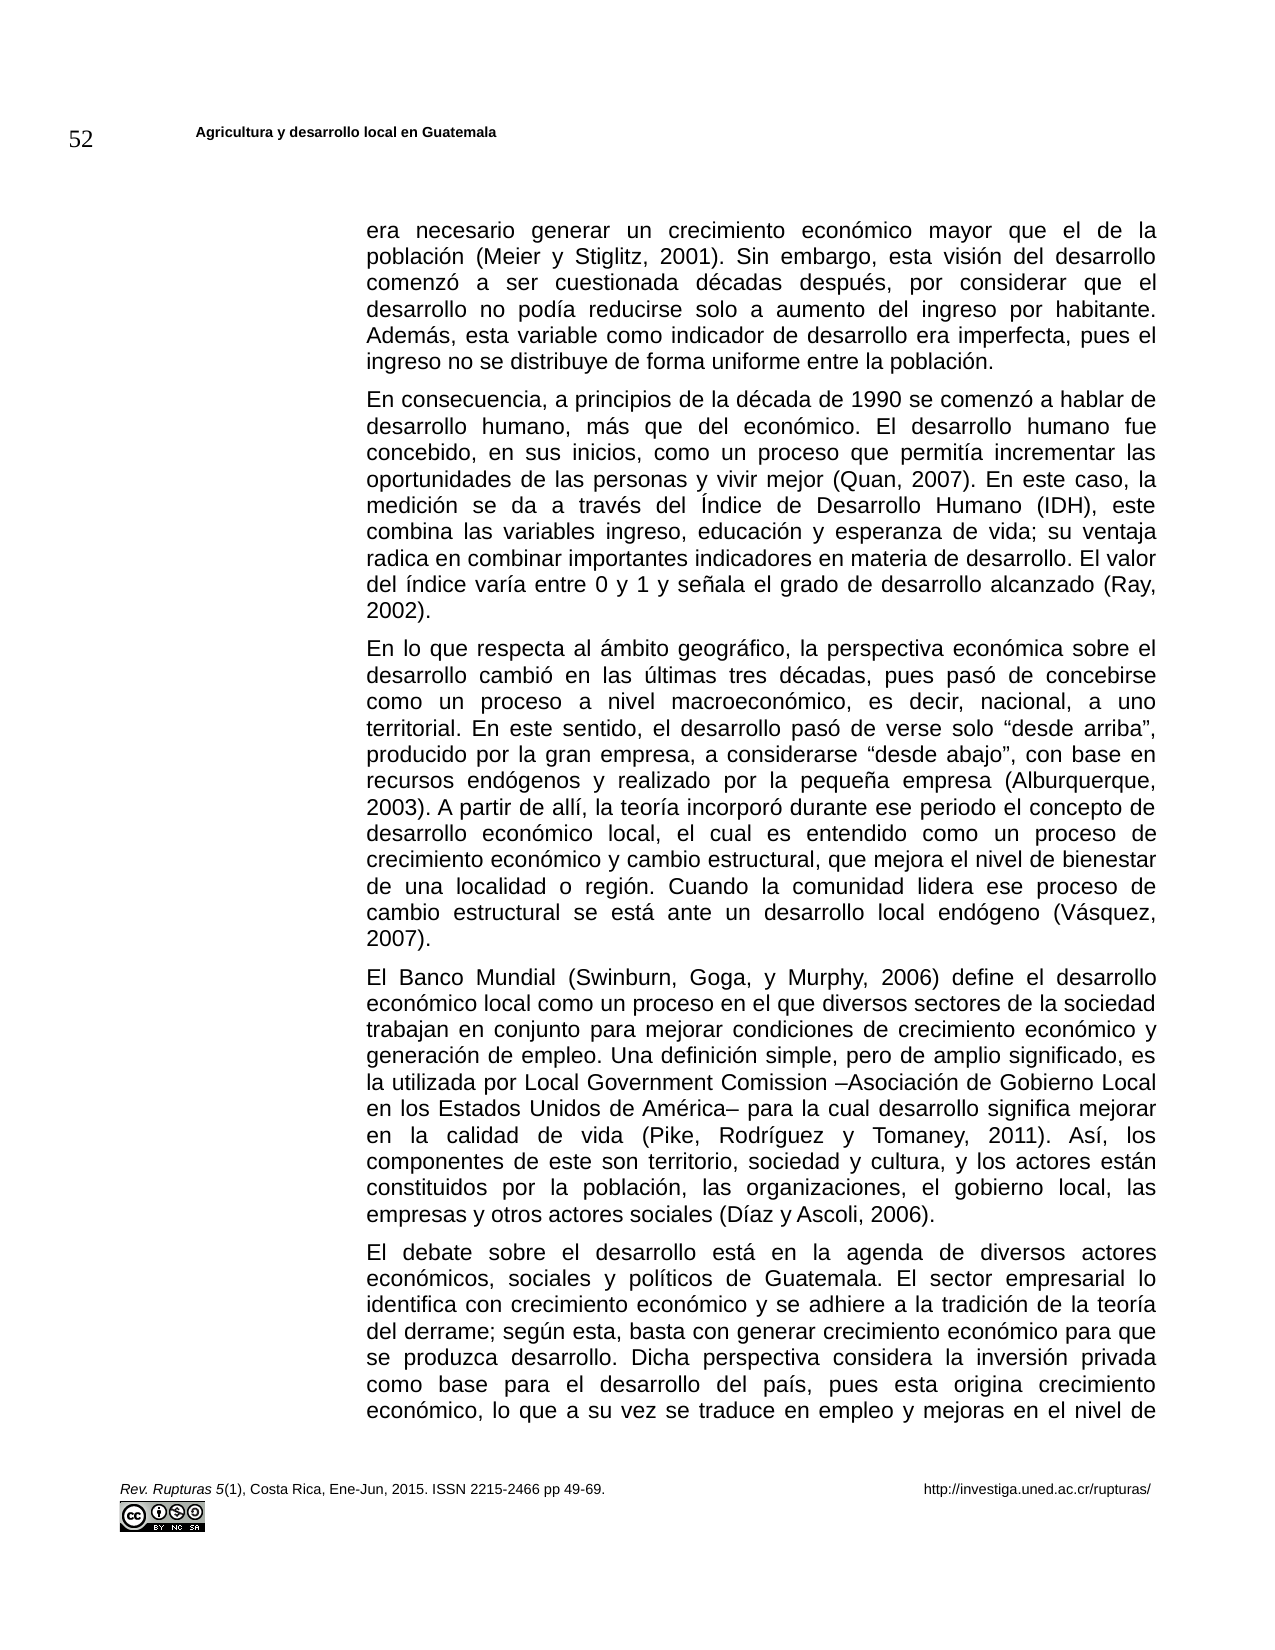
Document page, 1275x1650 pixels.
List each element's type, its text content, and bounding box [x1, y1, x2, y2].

text En lo que respecta al ámbito geográfico, la perspectiva económica sobre el desarrollo cambió en las últimas tres décadas, pues pasó de concebirse como un proceso a nivel macroeconómico, es decir, nacional, a uno territorial. En este sentido, el desarrollo pasó de verse solo “desde arriba”, producido por la gran empresa, a considerarse “desde abajo”, con base en recursos endógenos y realizado por la pequeña empresa (Alburquerque, 2003). A partir de allí, la teoría incorporó durante ese periodo el concepto de desarrollo económico local, el cual es entendido como un proceso de crecimiento económico y cambio estructural, que mejora el nivel de bienestar de una localidad o región. Cuando la comunidad lidera ese proceso de cambio estructural se está ante un desarrollo local endógeno (Vásquez, 2007). [366, 635, 1157, 952]
text El debate sobre el desarrollo está en la agenda de diversos actores económicos, sociales y políticos de Guatemala. El sector empresarial lo identifica con crecimiento económico y se adhiere a la tradición de la teoría del derrame; según esta, basta con generar crecimiento económico para que se produzca desarrollo. Dicha perspectiva considera la inversión privada como base para el desarrollo del país, pues esta origina crecimiento económico, lo que a su vez se traduce en empleo y mejoras en el nivel de [366, 1239, 1157, 1423]
text En consecuencia, a principios de la década de 1990 se comenzó a hablar de desarrollo humano, más que del económico. El desarrollo humano fue concebido, en sus inicios, como un proceso que permitía incrementar las oportunidades de las personas y vivir mejor (Quan, 2007). En este caso, la medición se da a través del Índice de Desarrollo Humano (IDH), este combina las variables ingreso, educación y esperanza de vida; su ventaja radica en combinar importantes indicadores en materia de desarrollo. El valor del índice varía entre 0 y 1 y señala el grado de desarrollo alcanzado (Ray, 2002). [366, 386, 1157, 624]
text El Banco Mundial (Swinburn, Goga, y Murphy, 2006) define el desarrollo económico local como un proceso en el que diversos sectores de la sociedad trabajan en conjunto para mejorar condiciones de crecimiento económico y generación de empleo. Una definición simple, pero de amplio significado, es la utilizada por Local Government Comission –Asociación de Gobierno Local en los Estados Unidos de América– para la cual desarrollo significa mejorar en la calidad de vida (Pike, Rodríguez y Tomaney, 2011). Así, los componentes de este son territorio, sociedad y cultura, y los actores están constituidos por la población, las organizaciones, el gobierno local, las empresas y otros actores sociales (Díaz y Ascoli, 2006). [366, 963, 1157, 1227]
picture [119, 1501, 205, 1532]
text era necesario generar un crecimiento económico mayor que el de la población (Meier y Stiglitz, 2001). Sin embargo, esta visión del desarrollo comenzó a ser cuestionada décadas después, por considerar que el desarrollo no podía reducirse solo a aumento del ingreso por habitante. Además, esta variable como indicador de desarrollo era imperfecta, pues el ingreso no se distribuye de forma uniforme entre la población. [366, 217, 1157, 375]
